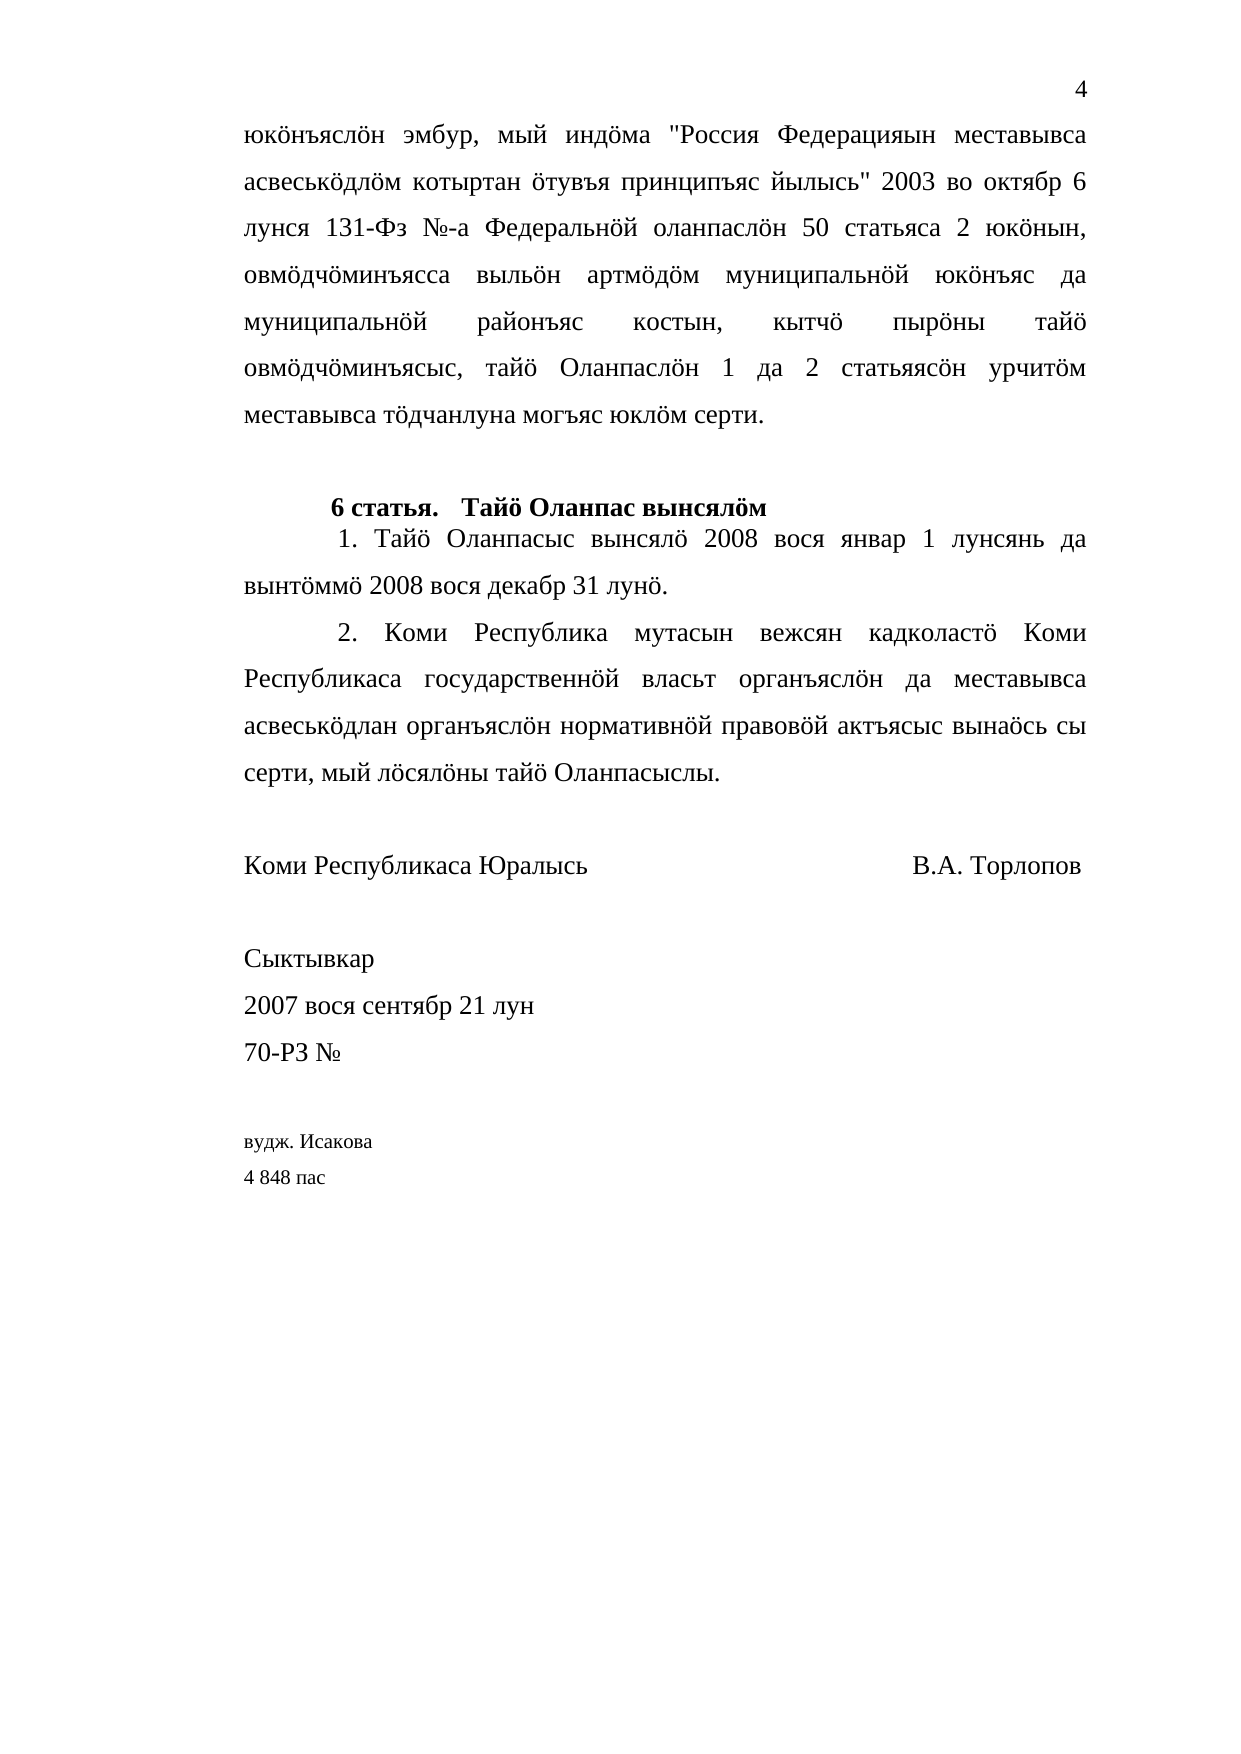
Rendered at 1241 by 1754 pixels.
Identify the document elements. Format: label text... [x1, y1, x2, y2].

text юкöнъяслöн эмбур, мый индöма "Россия Федерацияын меставывса асвеськöдлöм котыртан öтувъя принципъяс йылысь" 2003 во октябр 6 лунся 131-Фз №-а Федеральнöй оланпаслöн 50 статьяса 2 юкöнын, овмöдчöминъясса выльöн артмöдöм муниципальнöй юкöнъяс да муниципальнöй районъяс костын, кытчö пырöны тайö овмöдчöминъясыс, тайö Оланпаслöн 1 да 2 статьяясöн урчитöм меставывса тöдчанлуна могъяс юклöм серти. [244, 118, 1087, 429]
text вудж. Исакова [244, 1129, 1087, 1153]
text Сыктывкар [244, 943, 1087, 974]
table_header 6 статья. [233, 491, 450, 523]
text 1. Тайö Оланпасыс вынсялö 2008 вося январ 1 лунсянь да вынтöммö 2008 вося декабр 31 лунö. [244, 523, 1087, 600]
text 70-РЗ № [244, 1036, 1087, 1067]
text Коми Республикаса Юралысь В.А. Торлопов [244, 849, 1087, 880]
text 2007 вося сентябр 21 лун [244, 989, 1087, 1020]
text 2. Коми Республика мутасын вежсян кадколастö Коми Республикаса государственнöй власьт органъяслöн да меставывса асвеськöдлан органъяслöн нормативнöй правовöй актъясыс вынаöсь сы серти, мый лöсялöны тайö Оланпасыслы. [244, 616, 1087, 787]
text 4 848 пас [244, 1165, 1087, 1189]
table_header Тайö Оланпас вынсялöм [450, 491, 1099, 523]
